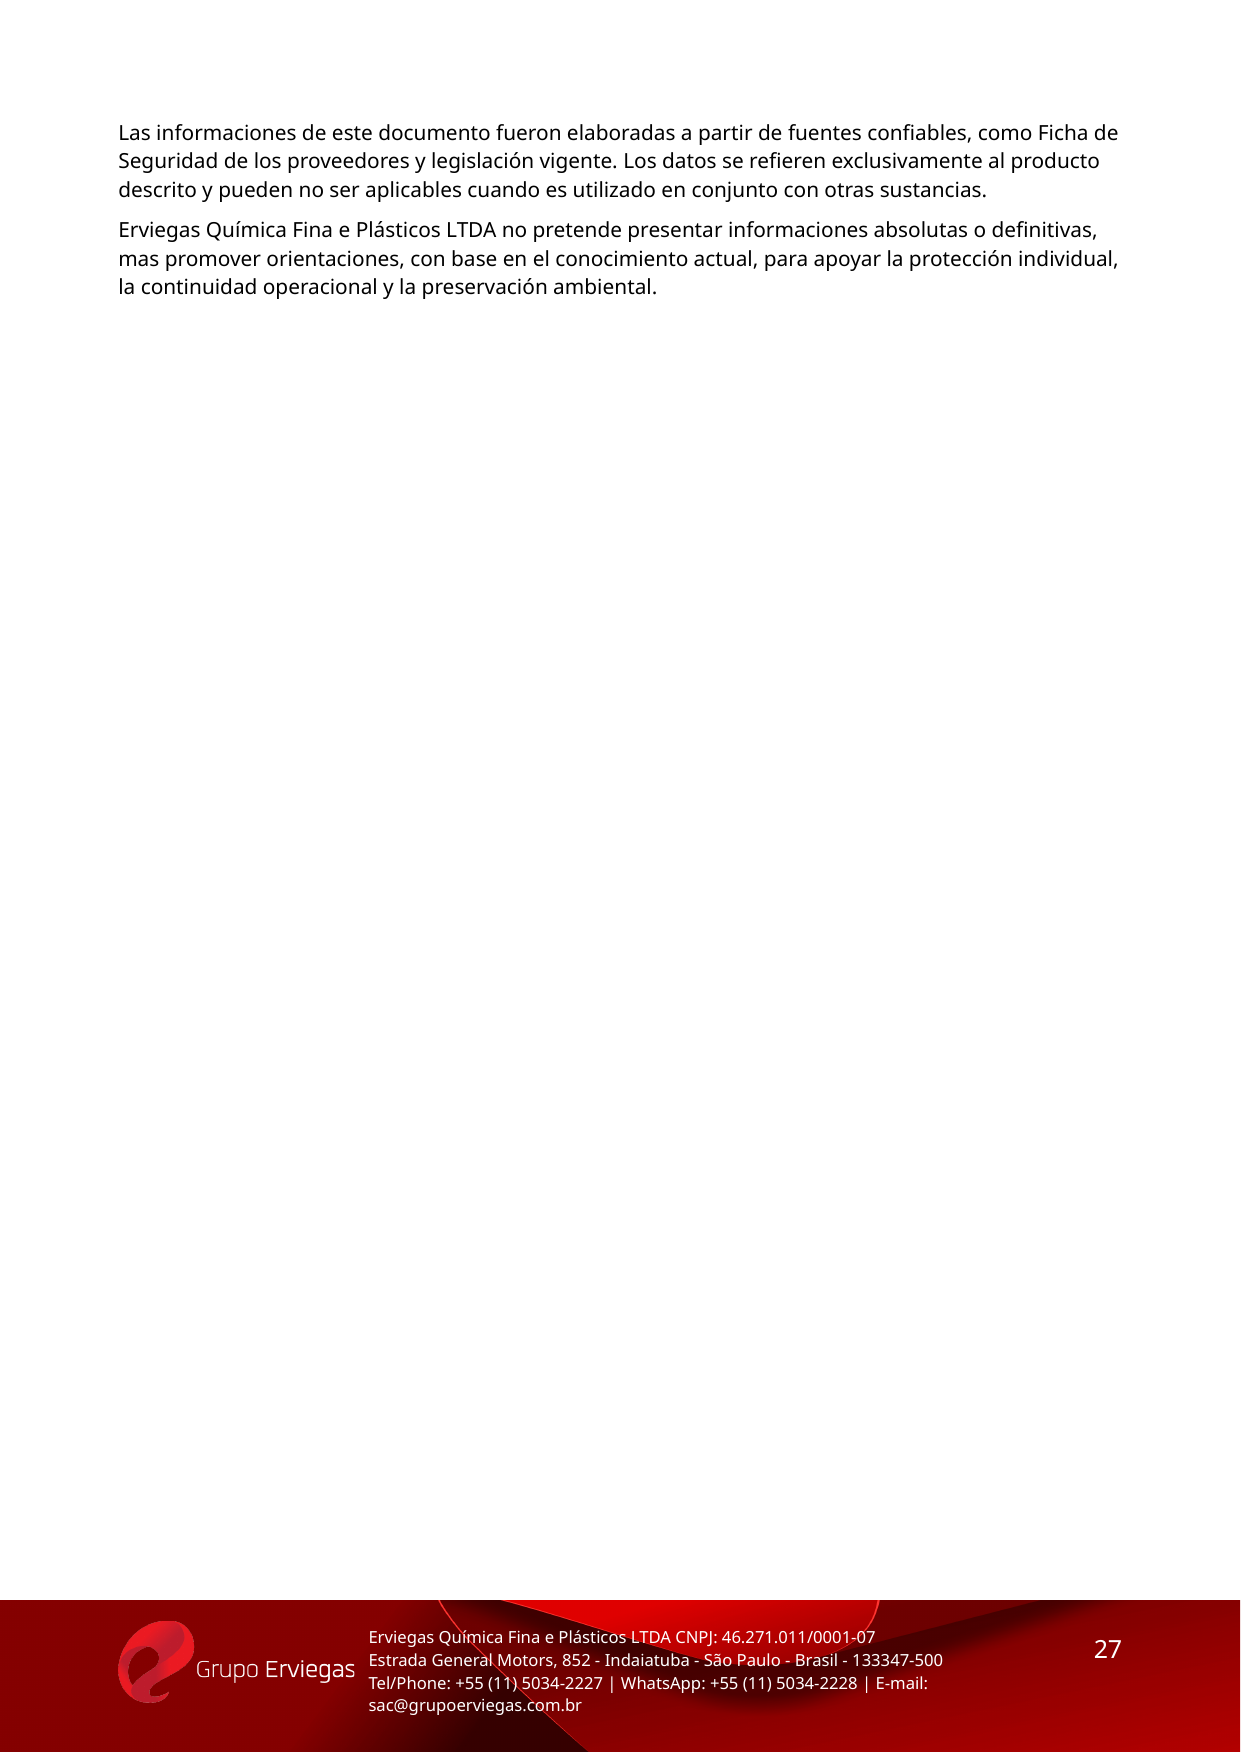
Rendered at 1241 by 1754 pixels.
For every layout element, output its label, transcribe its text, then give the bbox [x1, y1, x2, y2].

text Erviegas Química Fina e Plásticos LTDA no pretende presentar informaciones absolutas o definitivas, mas promover orientaciones, con base en el conocimiento actual, para apoyar la protección individual, la continuidad operacional y la preservación ambiental. [118, 215, 1122, 301]
text Las informaciones de este documento fueron elaboradas a partir de fuentes confiables, como Ficha de Seguridad de los proveedores y legislación vigente. Los datos se refieren exclusivamente al producto descrito y pueden no ser aplicables cuando es utilizado en conjunto con otras sustancias. [118, 118, 1122, 203]
picture [118, 1621, 355, 1703]
